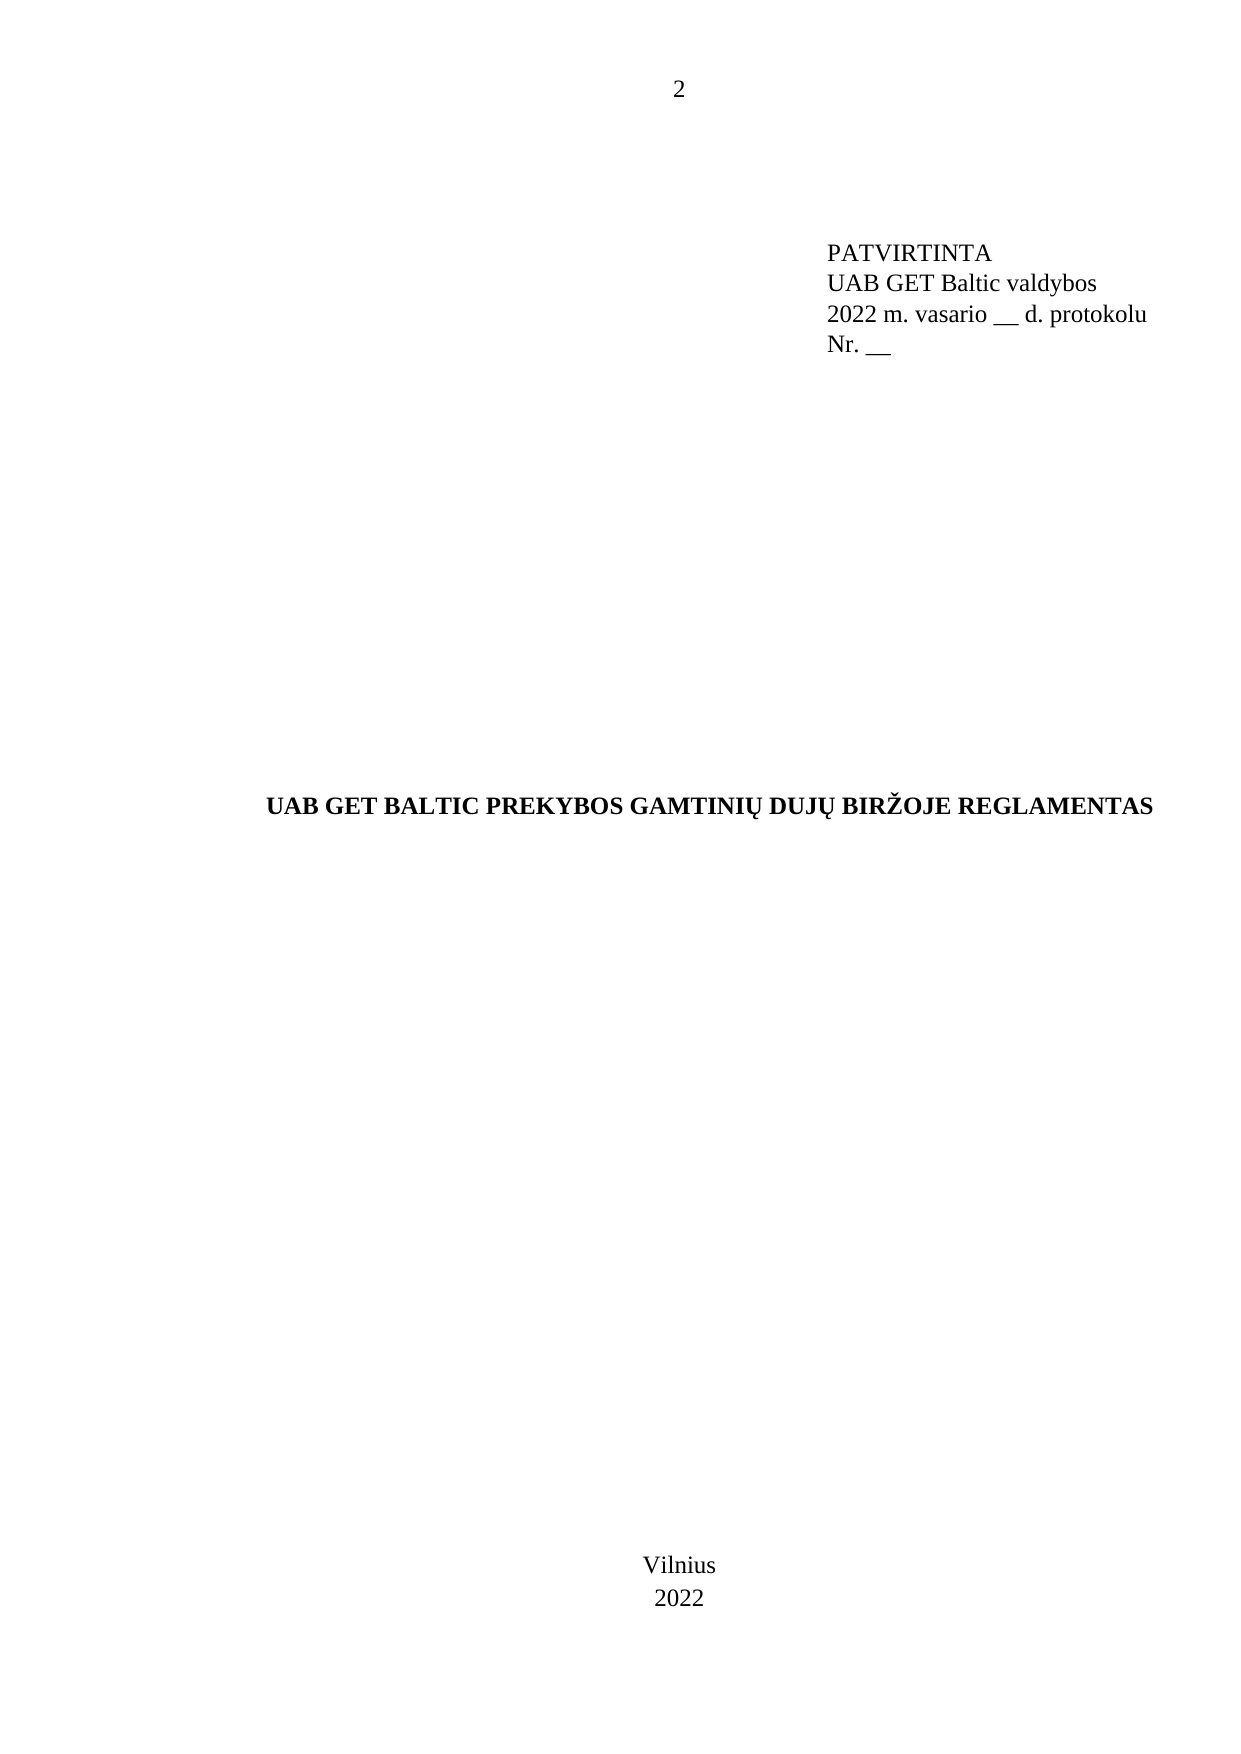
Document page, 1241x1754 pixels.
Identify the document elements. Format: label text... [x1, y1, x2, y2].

text 2022 [177, 1583, 1181, 1612]
text UAB GET Baltic valdybos [177, 268, 1181, 297]
text PATVIRTINTA [752, 238, 1181, 267]
text Vilnius [177, 1550, 1181, 1579]
text 2022 m. vasario __ d. protokolu Nr. __ [827, 299, 1181, 358]
text UAB GET BALTIC PREKYBOS GAMTINIŲ DUJŲ BIRŽOJE REGLAMENTAS [177, 791, 1181, 819]
